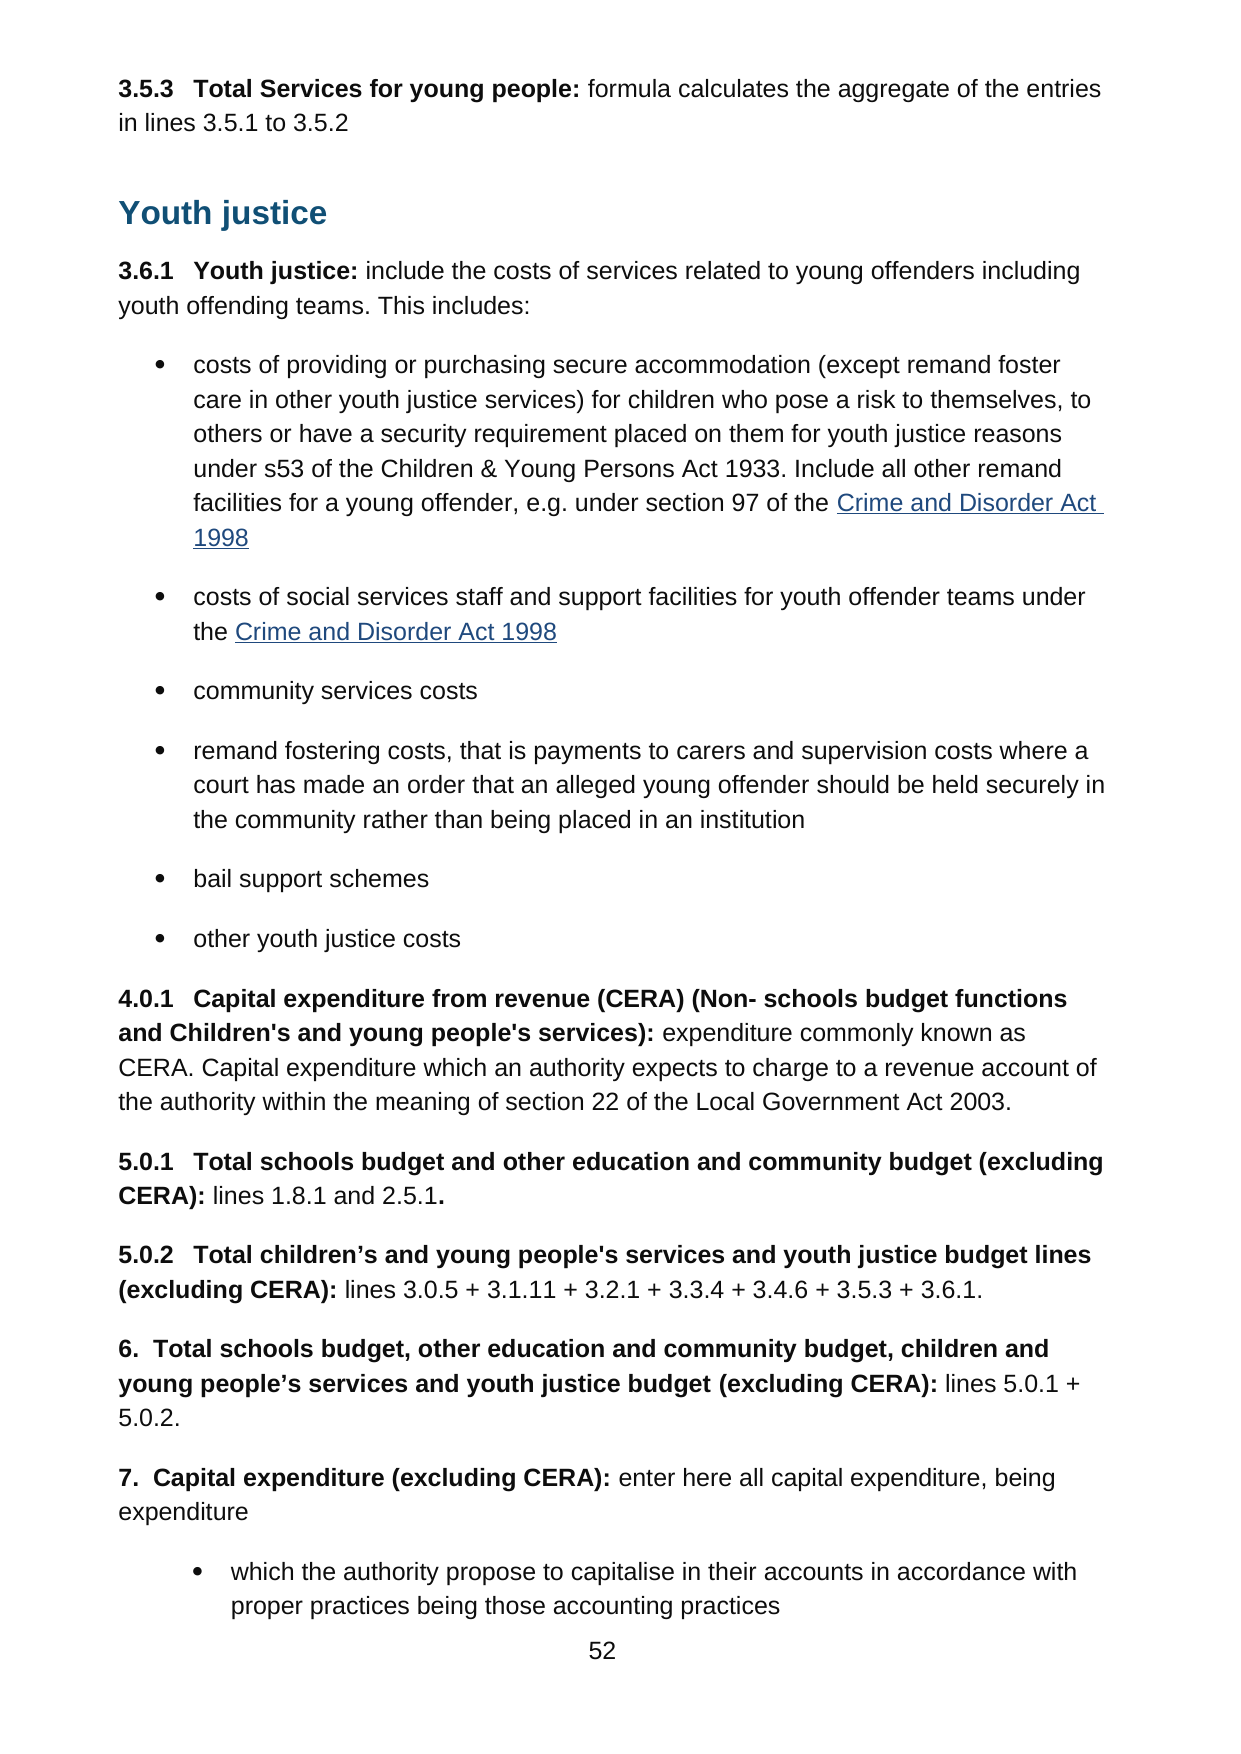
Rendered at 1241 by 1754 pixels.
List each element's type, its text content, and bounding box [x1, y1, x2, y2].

list costs of social services staff and support facilities for youth offender teams under the Crime and Disorder Act 1998 [156, 582, 1107, 646]
list other youth justice costs [156, 924, 1107, 953]
text 5.0.2 Total children’s and young people's services and youth justice budget lines (excluding CERA): lines 3.0.5 + 3.1.11 + 3.2.1 + 3.3.4 + 3.4.6 + 3.5.3 + 3.6.1. [118, 1240, 1107, 1304]
subtitle Youth justice [118, 193, 1107, 231]
text 6. Total schools budget, other education and community budget, children and young people’s services and youth justice budget (excluding CERA): lines 5.0.1 + 5.0.2. [118, 1334, 1107, 1432]
text 3.6.1 Youth justice: include the costs of services related to young offenders including youth offending teams. This includes: [118, 256, 1107, 319]
list remand fostering costs, that is payments to carers and supervision costs where a court has made an order that an alleged young offender should be held securely in the community rather than being placed in an institution [156, 736, 1107, 834]
text 5.0.1 Total schools budget and other education and community budget (excluding CERA): lines 1.8.1 and 2.5.1. [118, 1146, 1107, 1210]
text 7. Capital expenditure (excluding CERA): enter here all capital expenditure, being expenditure [118, 1463, 1107, 1526]
text 4.0.1 Capital expenditure from revenue (CERA) (Non- schools budget functions and Children's and young people's services): expenditure commonly known as CERA. Capital expenditure which an authority expects to charge to a revenue account of the authority within the meaning of section 22 of the Local Government Act 2003. [118, 983, 1107, 1116]
list which the authority propose to capitalise in their accounts in accordance with proper practices being those accounting practices [193, 1557, 1107, 1620]
list community services costs [156, 676, 1107, 705]
list bail support schemes [156, 864, 1107, 893]
text 3.5.3 Total Services for young people: formula calculates the aggregate of the entries in lines 3.5.1 to 3.5.2 [118, 74, 1107, 137]
list costs of providing or purchasing secure accommodation (except remand foster care in other youth justice services) for children who pose a risk to themselves, to others or have a security requirement placed on them for youth justice reasons under s53 of the Children & Young Persons Act 1933. Include all other remand facilities for a young offender, e.g. under section 97 of the Crime and Disorder Act 1998 [156, 350, 1107, 551]
